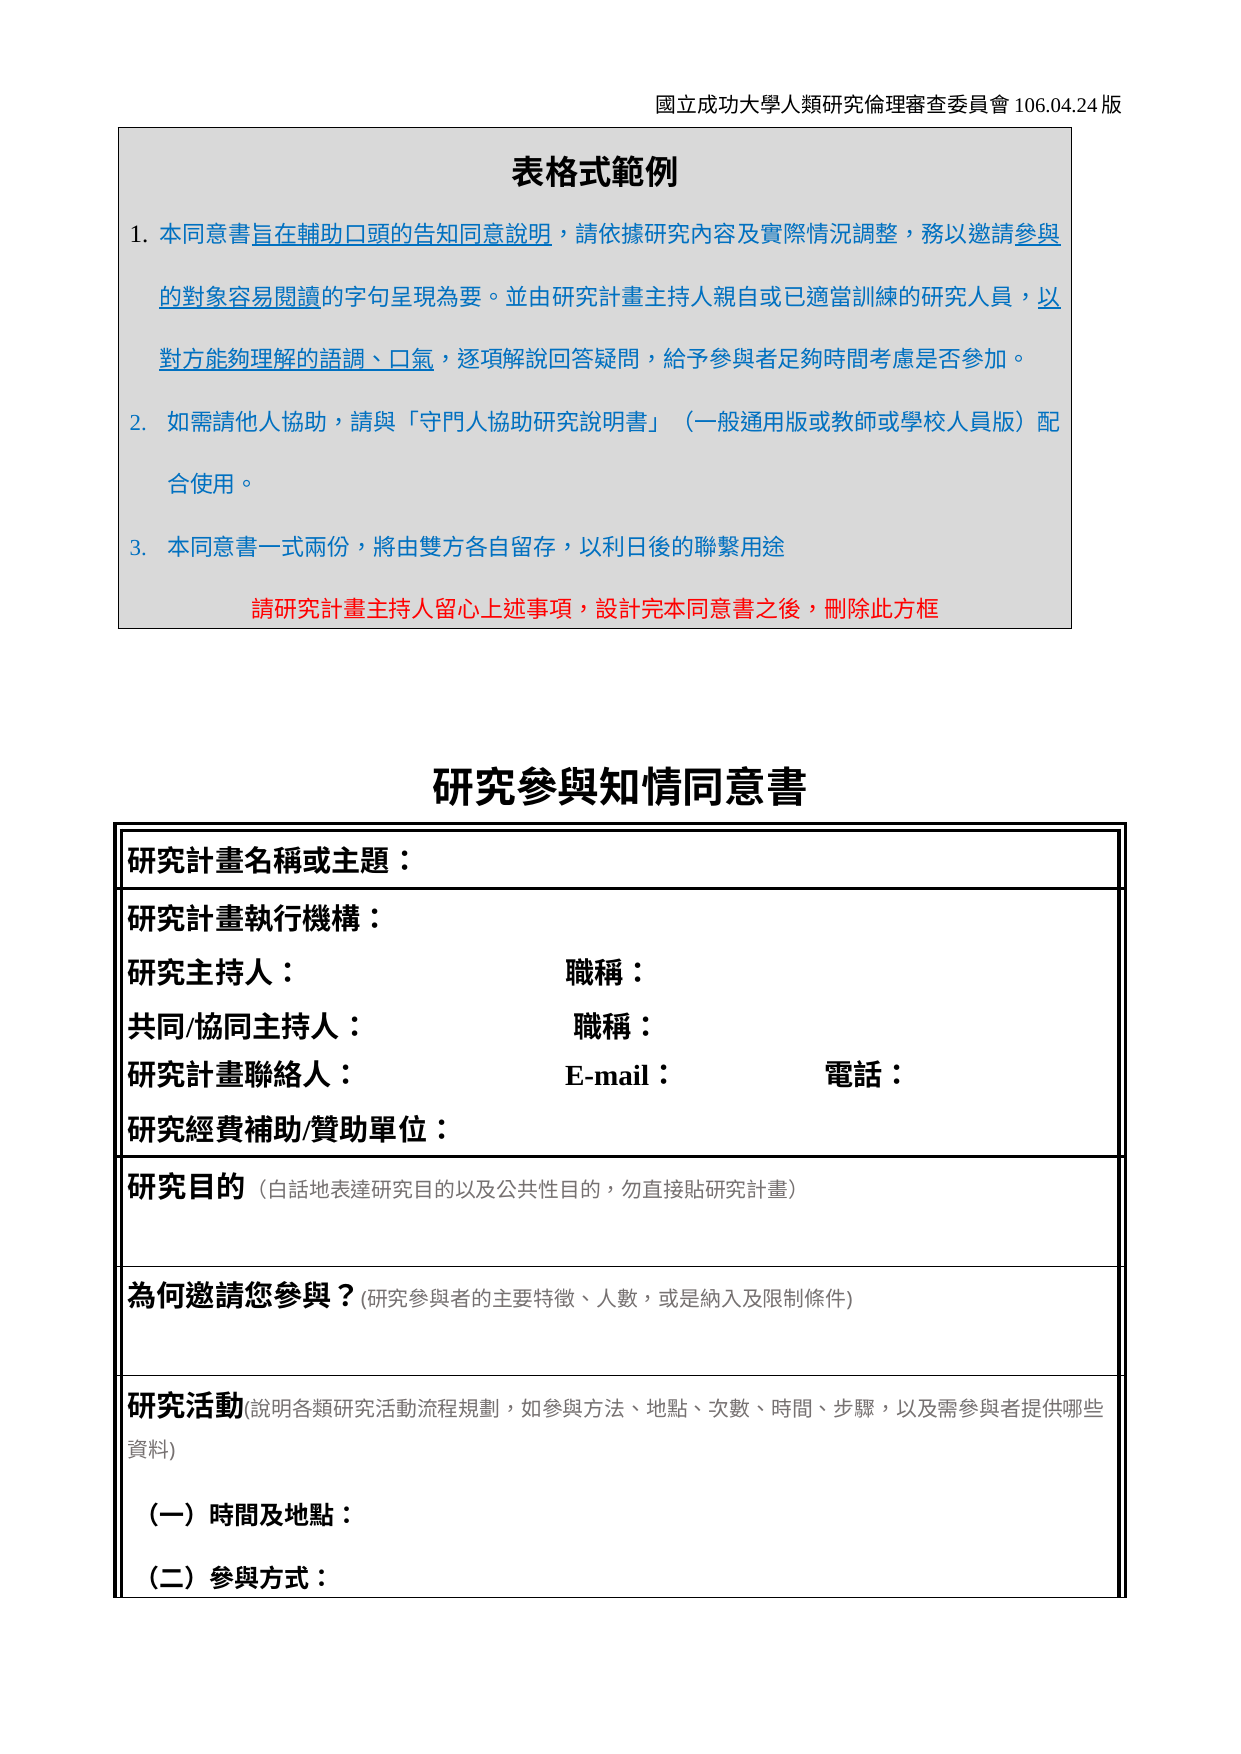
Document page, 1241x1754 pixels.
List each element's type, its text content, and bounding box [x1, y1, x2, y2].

table_cell 為何邀請您參與？(研究參與者的主要特徵、人數，或是納入及限制條件) [123, 1267, 1117, 1375]
table_cell 研究活動(說明各類研究活動流程規劃，如參與方法、地點、次數、時間、步驟，以及需參與者提供哪些資料) （一）時間及地點： （二）參與方式： [123, 1376, 1117, 1597]
text 研究參與知情同意書 [118, 743, 1122, 805]
table_header 表格式範例 本同意書旨在輔助口頭的告知同意說明，請依據研究內容及實際情況調整，務以邀請參與的對象容易閱讀的字句呈現為要。並由研究計畫主持人親自或已適當訓練的研究人員，以對方能夠理解的語調、口氣，逐項解說回答疑問，給予參與者足夠時間考慮是否參加。 如需請他人協助，請與「守門人協助研究說明書」（一般通用版或教師或學校人員版）配合使用。 本同意書一式兩份，將由雙方各自留存，以利日後的聯繫用途 請研究計畫主持人留心上述事項，設計完本同意書之後，刪除此方框 [119, 128, 1071, 628]
table_header 研究計畫名稱或主題： [118, 825, 1122, 887]
table_cell 研究目的（白話地表達研究目的以及公共性目的，勿直接貼研究計畫） [123, 1158, 1117, 1266]
table_cell 研究計畫執行機構： 研究主持人： 職稱： 共同/協同主持人： 職稱： 研究計畫聯絡人： E-mail： 電話： 研究經費補助/贊助單位： [123, 890, 1117, 1154]
